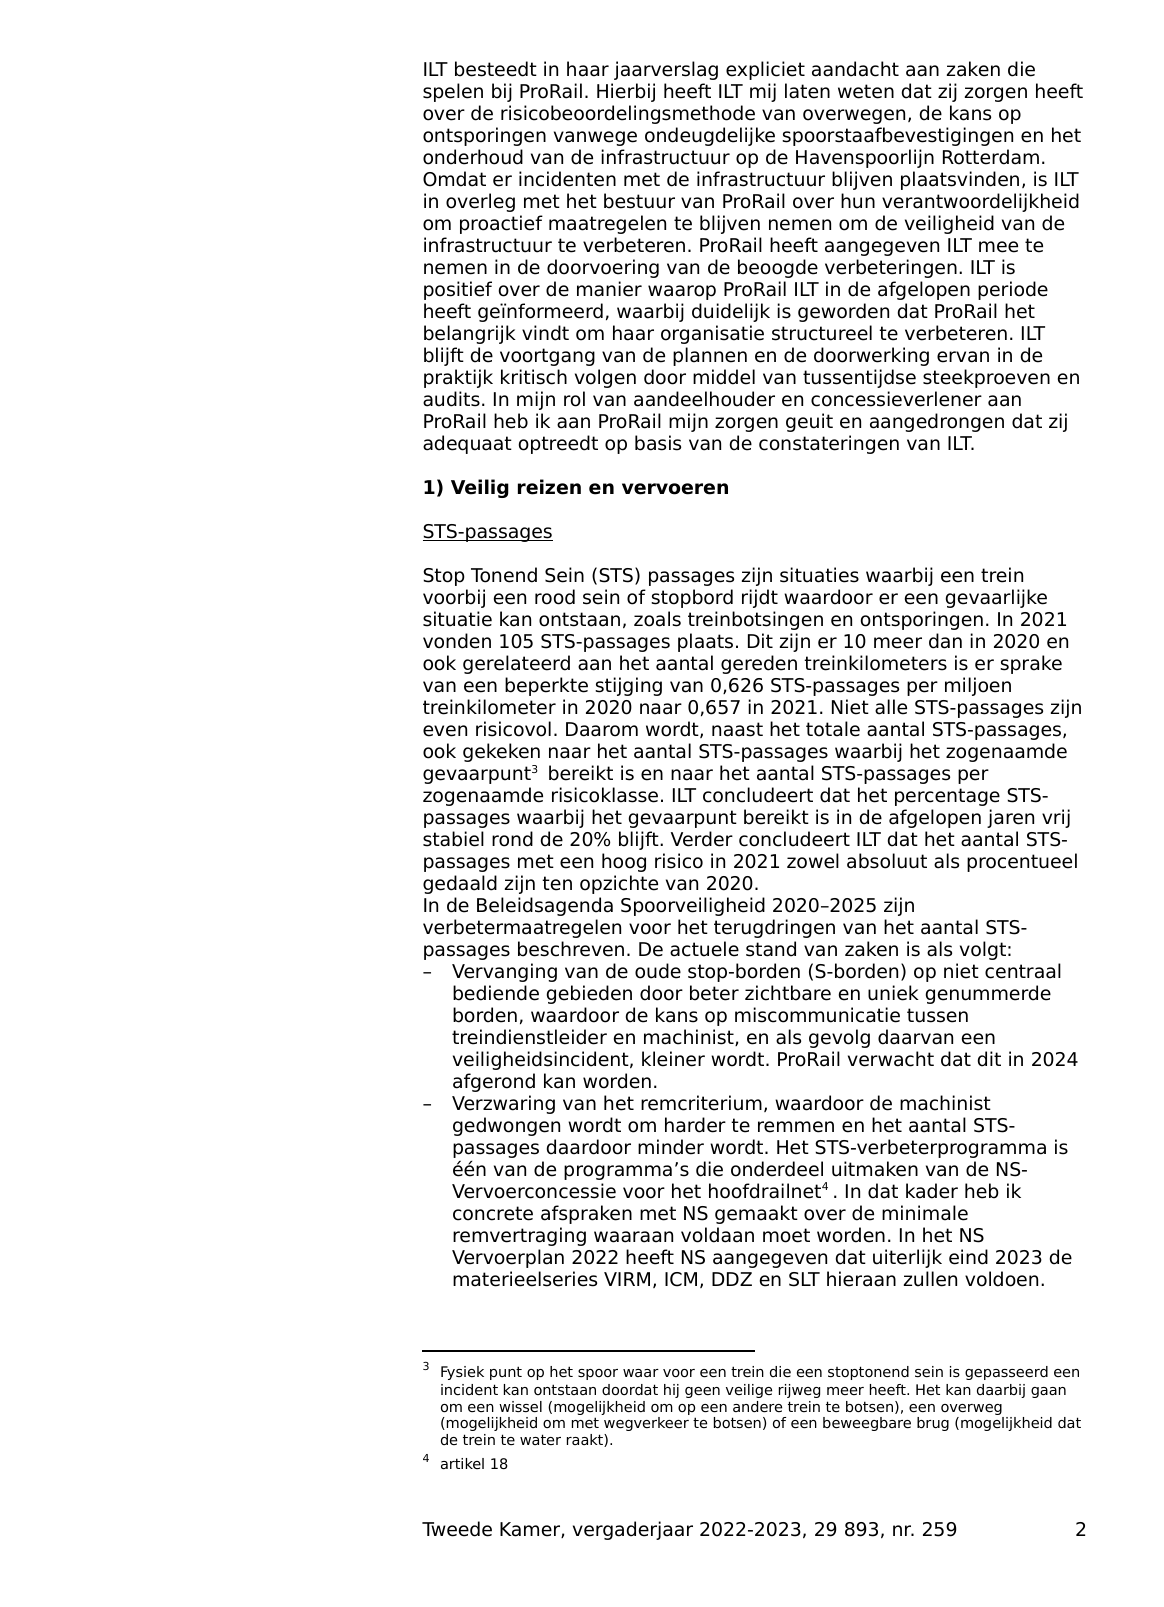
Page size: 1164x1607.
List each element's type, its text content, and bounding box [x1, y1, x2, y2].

text In de Beleidsagenda Spoorveiligheid 2020–2025 zijn verbetermaatregelen voor het terugdringen van het aantal STS-passages beschreven. De actuele stand van zaken is als volgt: [422, 895, 1087, 961]
text artikel 18 [422, 1452, 1087, 1474]
text ILT besteedt in haar jaarverslag expliciet aandacht aan zaken die spelen bij ProRail. Hierbij heeft ILT mij laten weten dat zij zorgen heeft over de risicobeoordelingsmethode van overwegen, de kans op ontsporingen vanwege ondeugdelijke spoorstaafbevestigingen en het onderhoud van de infrastructuur op de Havenspoorlijn Rotterdam. Omdat er incidenten met de infrastructuur blijven plaatsvinden, is ILT in overleg met het bestuur van ProRail over hun verantwoordelijkheid om proactief maatregelen te blijven nemen om de veiligheid van de infrastructuur te verbeteren. ProRail heeft aangegeven ILT mee te nemen in de doorvoering van de beoogde verbeteringen. ILT is positief over de manier waarop ProRail ILT in de afgelopen periode heeft geïnformeerd, waarbij duidelijk is geworden dat ProRail het belangrijk vindt om haar organisatie structureel te verbeteren. ILT blijft de voortgang van de plannen en de doorwerking ervan in de praktijk kritisch volgen door middel van tussentijdse steekproeven en audits. In mijn rol van aandeelhouder en concessieverlener aan ProRail heb ik aan ProRail mijn zorgen geuit en aangedrongen dat zij adequaat optreedt op basis van de constateringen van ILT. [422, 59, 1087, 455]
text – Verzwaring van het remcriterium, waardoor de machinist gedwongen wordt om harder te remmen en het aantal STS-passages daardoor minder wordt. Het STS-verbeterprogramma is één van de programma’s die onderdeel uitmaken van de NS-Vervoerconcessie voor het hoofdrailnet. In dat kader heb ik concrete afspraken met NS gemaakt over de minimale remvertraging waaraan voldaan moet worden. In het NS Vervoerplan 2022 heeft NS aangegeven dat uiterlijk eind 2023 de materieelseries VIRM, ICM, DDZ en SLT hieraan zullen voldoen. [422, 1093, 1087, 1291]
text – Vervanging van de oude stop-borden (S-borden) op niet centraal bediende gebieden door beter zichtbare en uniek genummerde borden, waardoor de kans op miscommunicatie tussen treindienstleider en machinist, en als gevolg daarvan een veiligheidsincident, kleiner wordt. ProRail verwacht dat dit in 2024 afgerond kan worden. [422, 961, 1087, 1093]
text Stop Tonend Sein (STS) passages zijn situaties waarbij een trein voorbij een rood sein of stopbord rijdt waardoor er een gevaarlijke situatie kan ontstaan, zoals treinbotsingen en ontsporingen. In 2021 vonden 105 STS-passages plaats. Dit zijn er 10 meer dan in 2020 en ook gerelateerd aan het aantal gereden treinkilometers is er sprake van een beperkte stijging van 0,626 STS-passages per miljoen treinkilometer in 2020 naar 0,657 in 2021. Niet alle STS-passages zijn even risicovol. Daarom wordt, naast het totale aantal STS-passages, ook gekeken naar het aantal STS-passages waarbij het zogenaamde gevaarpunt bereikt is en naar het aantal STS-passages per zogenaamde risicoklasse. ILT concludeert dat het percentage STS-passages waarbij het gevaarpunt bereikt is in de afgelopen jaren vrij stabiel rond de 20% blijft. Verder concludeert ILT dat het aantal STS-passages met een hoog risico in 2021 zowel absoluut als procentueel gedaald zijn ten opzichte van 2020. [422, 565, 1087, 895]
subtitle STS-passages [422, 521, 1087, 543]
subtitle 1) Veilig reizen en vervoeren [422, 477, 1087, 499]
text Fysiek punt op het spoor waar voor een trein die een stoptonend sein is gepasseerd een incident kan ontstaan doordat hij geen veilige rijweg meer heeft. Het kan daarbij gaan om een wissel (mogelijkheid om op een andere trein te botsen), een overweg (mogelijkheid om met wegverkeer te botsen) of een beweegbare brug (mogelijkheid dat de trein te water raakt). [422, 1360, 1087, 1449]
